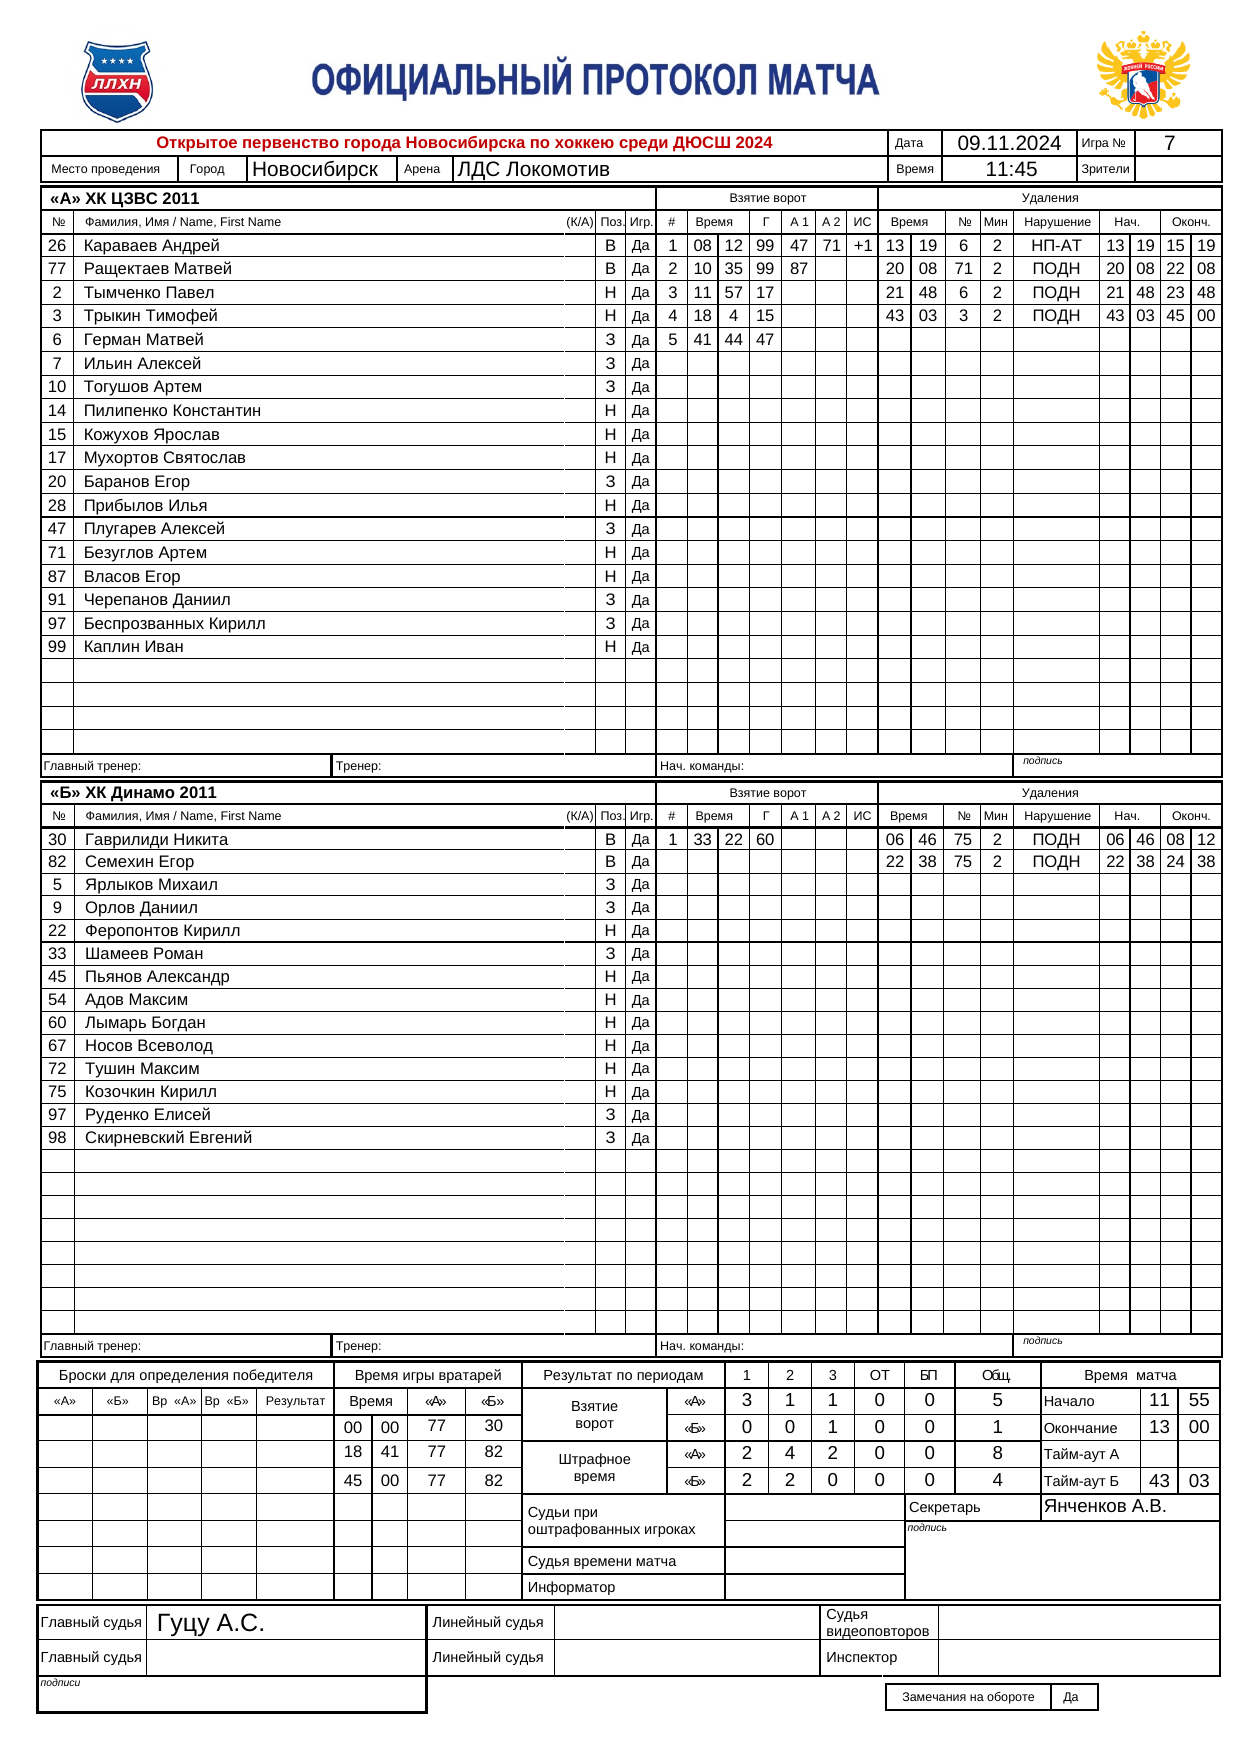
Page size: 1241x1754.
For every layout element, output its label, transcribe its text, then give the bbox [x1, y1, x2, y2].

table_cell «Б» [668, 1415, 724, 1440]
table_cell [981, 966, 1013, 987]
table_cell [657, 1127, 687, 1149]
table_cell [719, 1035, 749, 1057]
table_cell [726, 1575, 904, 1599]
table_cell [466, 1521, 521, 1546]
table_cell [847, 588, 877, 611]
table_cell [1100, 1127, 1129, 1149]
table_cell «А» [668, 1389, 724, 1413]
table_cell [1161, 1150, 1190, 1172]
table_cell [719, 989, 749, 1011]
table_cell [879, 588, 910, 611]
table_cell 4 [657, 305, 687, 327]
table_cell [1192, 896, 1221, 918]
table_cell [782, 281, 815, 303]
table_cell 2 [981, 235, 1013, 256]
table_cell 2 [726, 1468, 768, 1493]
table_cell [879, 707, 910, 729]
table_cell [1014, 966, 1099, 987]
table_cell [719, 612, 749, 634]
table_cell [719, 565, 749, 587]
table_cell Н [596, 446, 625, 469]
table_cell [565, 1173, 595, 1195]
table_cell 82 [466, 1468, 521, 1493]
table_cell [946, 730, 980, 753]
table_cell [93, 1547, 147, 1573]
table_cell [912, 920, 943, 941]
table_cell [750, 1127, 781, 1149]
table_cell ПОДН [1014, 305, 1099, 327]
table_cell [688, 874, 717, 895]
table_cell 67 [42, 1035, 74, 1057]
table_cell [335, 1521, 371, 1546]
table_cell [719, 943, 749, 964]
table_cell [981, 1173, 1013, 1195]
table_cell [626, 1173, 655, 1195]
table_cell [1131, 446, 1160, 469]
table_cell [565, 966, 595, 987]
table_cell [1014, 636, 1099, 658]
table_cell 11:45 [943, 157, 1076, 181]
table_cell [565, 1104, 595, 1126]
table_cell [847, 612, 877, 634]
table_cell [1100, 966, 1129, 987]
table_cell [1192, 636, 1221, 658]
table_cell [148, 1441, 201, 1467]
table_cell [1014, 376, 1099, 398]
table_cell 7 [42, 352, 73, 374]
table_cell [719, 423, 749, 445]
table_cell [626, 1311, 655, 1333]
table_cell [1161, 1012, 1190, 1033]
table_cell 46 [912, 829, 943, 849]
table_cell Город [179, 157, 246, 181]
table_cell [1192, 1265, 1221, 1287]
table_cell [1161, 943, 1190, 964]
table_cell [944, 896, 980, 918]
table_cell [565, 850, 595, 872]
table_cell [944, 1219, 980, 1241]
table_cell [847, 1219, 877, 1241]
table_cell [75, 1265, 564, 1287]
table_cell [726, 1548, 904, 1573]
table_header 09.11.2024 [943, 131, 1076, 155]
table_cell 97 [42, 612, 73, 634]
table_cell [565, 707, 595, 729]
table_cell 24 [1161, 850, 1190, 872]
table_cell [1192, 1035, 1221, 1057]
table_cell [879, 376, 910, 398]
table_cell [782, 1012, 815, 1033]
table_cell [657, 1104, 687, 1126]
table_cell Да [626, 257, 655, 280]
table_cell [879, 1219, 910, 1241]
table_cell [912, 1288, 943, 1310]
table_cell [1100, 896, 1129, 918]
table_cell [657, 565, 687, 587]
table_cell [912, 874, 943, 895]
table_cell 4 [956, 1468, 1040, 1493]
table_cell [879, 1127, 910, 1149]
table_cell Баранов Егор [74, 470, 564, 493]
table_cell [750, 636, 781, 658]
table_cell [148, 1494, 201, 1520]
table_cell Поз. [596, 805, 625, 826]
table_cell Да [626, 1104, 655, 1126]
table_header ОТ [855, 1363, 904, 1387]
table_cell [939, 1606, 1219, 1639]
table_cell [912, 659, 945, 682]
table_cell Секретарь [906, 1495, 1040, 1520]
table_cell [981, 659, 1013, 682]
table_cell Поз. [596, 211, 625, 233]
table_cell [782, 829, 815, 849]
table_cell [1131, 1242, 1160, 1264]
table_cell [847, 423, 877, 445]
table_cell [750, 518, 781, 540]
table_cell 5 [42, 874, 74, 895]
table_cell [816, 920, 846, 941]
table_cell [1161, 730, 1190, 753]
table_cell [1100, 446, 1129, 469]
table_cell [847, 399, 877, 422]
table_cell [42, 1265, 74, 1287]
table_cell [1100, 920, 1129, 941]
table_cell [1014, 1196, 1099, 1218]
table_cell [782, 1035, 815, 1057]
table_cell [657, 352, 687, 374]
table_cell [1136, 157, 1221, 181]
table_cell [879, 874, 910, 895]
table_cell [719, 1265, 749, 1287]
table_cell Руденко Елисей [75, 1104, 564, 1126]
table_cell Черепанов Даниил [74, 588, 564, 611]
table_cell [847, 1173, 877, 1195]
table_cell 9 [42, 896, 74, 918]
table_cell 45 [335, 1468, 371, 1493]
table_cell [1192, 659, 1221, 682]
table_cell [1014, 1311, 1099, 1333]
table_cell [719, 470, 749, 493]
table_cell Кожухов Ярослав [74, 423, 564, 445]
table_cell [782, 874, 815, 895]
table_cell [565, 588, 595, 611]
table_cell [1131, 1104, 1160, 1126]
table_cell [879, 1311, 910, 1333]
table_cell [847, 920, 877, 941]
table_cell [847, 707, 877, 729]
table_cell [981, 874, 1013, 895]
table_cell [1100, 1311, 1129, 1333]
table_cell Скирневский Евгений [75, 1127, 564, 1149]
table_cell [1014, 896, 1099, 918]
table_cell [74, 707, 564, 729]
table_cell [750, 1104, 781, 1126]
table_cell [847, 494, 877, 516]
table_cell [1192, 1196, 1221, 1218]
table_cell Арена [398, 157, 452, 181]
table_cell 1 [657, 235, 687, 256]
table_cell [816, 636, 846, 658]
table_cell [1100, 1150, 1129, 1172]
table_cell [946, 588, 980, 611]
table_cell [1192, 588, 1221, 611]
table_cell [688, 494, 717, 516]
table_cell 1 [812, 1389, 854, 1413]
table_cell [565, 683, 595, 706]
table_cell [879, 659, 910, 682]
table_cell [879, 1173, 910, 1195]
table_cell # [657, 805, 687, 826]
table_cell [688, 1196, 717, 1218]
table_cell [1014, 1150, 1099, 1172]
table_cell Н [596, 1081, 625, 1103]
table_cell [782, 352, 815, 374]
table_cell [688, 565, 717, 587]
table_cell [847, 281, 877, 303]
table_cell [719, 399, 749, 422]
table_cell В [596, 850, 625, 872]
table_cell [1161, 874, 1190, 895]
table_cell [1161, 446, 1190, 469]
table_cell [42, 730, 73, 753]
table_cell 0 [726, 1415, 768, 1440]
table_cell [1014, 730, 1099, 753]
picture [5, 28, 1197, 129]
table_cell [657, 1242, 687, 1264]
table_cell [39, 1547, 92, 1573]
table_cell Гуцу А.С. [147, 1606, 425, 1639]
table_cell [75, 1150, 564, 1172]
table_cell [1131, 989, 1160, 1011]
table_cell Тренер: [333, 1335, 655, 1356]
table_cell [912, 1173, 943, 1195]
table_cell [981, 683, 1013, 706]
table_cell [816, 1311, 846, 1333]
table_cell [565, 1196, 595, 1218]
table_cell [1161, 989, 1190, 1011]
table_cell [39, 1521, 92, 1546]
table_cell [74, 730, 564, 753]
table_cell [879, 494, 910, 516]
table_cell 2 [981, 305, 1013, 327]
table_cell [1161, 1288, 1190, 1310]
table_cell Мин [981, 805, 1013, 826]
table_cell Линейный судья [428, 1640, 554, 1675]
table_cell [1192, 1173, 1221, 1195]
table_cell [657, 1058, 687, 1079]
table_cell [1100, 683, 1129, 706]
table_cell # [657, 211, 687, 233]
table_cell Новосибирск [248, 157, 396, 181]
table_cell [946, 565, 980, 587]
table_cell Тымченко Павел [74, 281, 564, 303]
table_cell [847, 1242, 877, 1264]
table_cell [847, 470, 877, 493]
table_cell [257, 1468, 333, 1493]
table_cell Н [596, 281, 625, 303]
table_cell [981, 446, 1013, 469]
table_cell Судья видеоповторов [821, 1606, 938, 1639]
table_cell Н [596, 989, 625, 1011]
table_cell [981, 588, 1013, 611]
table_cell [750, 588, 781, 611]
table_cell [408, 1494, 465, 1520]
table_cell [1192, 943, 1221, 964]
table_cell [816, 281, 846, 303]
table_cell «А» [668, 1442, 724, 1467]
table_cell [719, 874, 749, 895]
table_cell [202, 1416, 256, 1440]
table_cell «Б» [668, 1468, 724, 1493]
table_cell [202, 1547, 256, 1573]
table_cell З [596, 874, 625, 895]
table_cell Трыкин Тимофей [74, 305, 564, 327]
table_cell [1014, 399, 1099, 422]
table_cell [1192, 470, 1221, 493]
table_cell [1131, 612, 1160, 634]
table_cell Да [626, 399, 655, 422]
table_cell Результат [257, 1389, 333, 1413]
table_cell [981, 730, 1013, 753]
table_cell [847, 1196, 877, 1218]
table_cell [719, 1058, 749, 1079]
table_cell Штрафное время [523, 1442, 666, 1493]
table_cell 14 [42, 399, 73, 422]
table_cell [912, 896, 943, 918]
table_cell 35 [719, 257, 749, 280]
table_cell [981, 612, 1013, 634]
table_cell 44 [719, 328, 749, 351]
table_cell № [944, 805, 980, 826]
table_cell 0 [905, 1442, 954, 1467]
table_cell З [596, 612, 625, 634]
table_cell Мухортов Святослав [74, 446, 564, 469]
table_cell [657, 1265, 687, 1287]
table_cell [719, 1242, 749, 1264]
table_cell [816, 352, 846, 374]
table_cell [657, 896, 687, 918]
table_cell [847, 376, 877, 398]
table_cell Пьянов Александр [75, 966, 564, 987]
table_cell 4 [769, 1442, 811, 1467]
table_cell 33 [688, 829, 717, 849]
table_cell [1131, 1012, 1160, 1033]
table_cell 43 [1141, 1468, 1177, 1493]
table_cell [596, 1219, 625, 1241]
table_cell [750, 659, 781, 682]
table_cell [782, 1058, 815, 1079]
table_cell [879, 1058, 910, 1079]
table_cell Нач. команды: [657, 1335, 1012, 1356]
table_header 3 [812, 1363, 854, 1387]
table_cell [944, 966, 980, 987]
table_cell [565, 235, 595, 256]
table_header 1 [726, 1363, 768, 1387]
table_header Время матча [1042, 1363, 1219, 1387]
table_cell [912, 541, 945, 564]
table_cell З [596, 1104, 625, 1126]
table_cell [75, 1311, 564, 1333]
table_cell [1161, 1265, 1190, 1287]
table_cell 5 [956, 1389, 1040, 1413]
table_cell [75, 1196, 564, 1218]
table_cell [946, 659, 980, 682]
table_cell Да [626, 1058, 655, 1079]
table_cell [981, 920, 1013, 941]
table_cell [1179, 1441, 1219, 1467]
table_cell [657, 399, 687, 422]
table_cell [816, 494, 846, 516]
table_cell [1100, 1035, 1129, 1057]
table_cell № [42, 211, 73, 233]
table_cell [688, 1012, 717, 1033]
table_cell 71 [946, 257, 980, 280]
table_cell [944, 1012, 980, 1033]
table_cell 21 [1100, 281, 1129, 303]
table_cell 17 [42, 446, 73, 469]
table_cell [981, 470, 1013, 493]
table_cell [1100, 1012, 1129, 1033]
table_cell [93, 1416, 147, 1440]
table_cell [1099, 1682, 1220, 1711]
table_cell [816, 874, 846, 895]
table_cell [912, 352, 945, 374]
table_cell [428, 1677, 882, 1711]
table_cell [944, 989, 980, 1011]
table_cell [879, 470, 910, 493]
table_cell [782, 446, 815, 469]
table_cell [719, 966, 749, 987]
table_cell [1014, 1127, 1099, 1149]
table_cell [93, 1574, 147, 1599]
table_cell [565, 446, 595, 469]
table_cell [657, 636, 687, 658]
table_cell [750, 943, 781, 964]
table_cell [944, 1058, 980, 1079]
table_cell [912, 470, 945, 493]
table_cell [1192, 1311, 1221, 1333]
table_cell [816, 1058, 846, 1079]
table_cell [596, 1242, 625, 1264]
table_cell [688, 730, 717, 753]
table_cell [1131, 565, 1160, 587]
table_cell [879, 446, 910, 469]
table_cell [719, 1081, 749, 1103]
table_cell 15 [1161, 235, 1190, 256]
table_cell 08 [1161, 829, 1190, 849]
table_cell [719, 683, 749, 706]
table_cell 45 [1161, 305, 1190, 327]
table_cell [688, 423, 717, 445]
table_cell 8 [956, 1442, 1040, 1467]
table_cell Да [626, 829, 655, 849]
table_cell [1131, 1288, 1160, 1310]
table_cell [750, 1311, 781, 1333]
table_cell Прибылов Илья [74, 494, 564, 516]
table_cell [1192, 683, 1221, 706]
table_cell [1100, 707, 1129, 729]
table_cell [981, 423, 1013, 445]
table_cell [912, 518, 945, 540]
table_cell 03 [1179, 1468, 1219, 1493]
table_cell [816, 1104, 846, 1126]
table_cell [1161, 920, 1190, 941]
table_cell [565, 829, 595, 849]
table_cell [981, 1265, 1013, 1287]
table_cell [1100, 1242, 1129, 1264]
table_cell [657, 707, 687, 729]
table_cell [726, 1495, 904, 1520]
table_cell 41 [688, 328, 717, 351]
table_cell [596, 1196, 625, 1218]
table_cell [626, 659, 655, 682]
table_cell [1192, 966, 1221, 987]
table_cell 22 [42, 920, 74, 941]
table_cell [847, 659, 877, 682]
table_cell [1100, 659, 1129, 682]
table_cell Да [626, 943, 655, 964]
table_cell [939, 1640, 1219, 1675]
table_cell Да [626, 1012, 655, 1033]
table_cell [1192, 612, 1221, 634]
table_cell Безуглов Артем [74, 541, 564, 564]
table_cell 41 [373, 1441, 407, 1467]
table_cell [565, 541, 595, 564]
table_cell [1131, 943, 1160, 964]
table_cell [782, 565, 815, 587]
table_cell [847, 874, 877, 895]
table_cell ИС [847, 805, 877, 826]
table_cell З [596, 518, 625, 540]
table_cell 30 [42, 829, 74, 849]
table_cell Время [688, 211, 749, 233]
table_cell 1 [812, 1415, 854, 1440]
table_cell [257, 1547, 333, 1573]
table_cell [944, 1150, 980, 1172]
table_cell 20 [42, 470, 73, 493]
table_cell [565, 874, 595, 895]
table_header Общ. [956, 1363, 1040, 1387]
table_cell [782, 896, 815, 918]
table_cell [1161, 612, 1190, 634]
table_cell [626, 730, 655, 753]
table_cell [1192, 446, 1221, 469]
table_cell Время [688, 805, 749, 826]
table_cell [1014, 423, 1099, 445]
table_cell [657, 518, 687, 540]
table_cell 6 [946, 281, 980, 303]
table_cell 87 [782, 257, 815, 280]
table_cell З [596, 943, 625, 964]
table_cell [1131, 683, 1160, 706]
table_cell [750, 989, 781, 1011]
table_cell 77 [408, 1416, 465, 1440]
table_cell [879, 1288, 910, 1310]
table_cell [944, 1035, 980, 1057]
table_cell Да [626, 470, 655, 493]
table_cell [1131, 1173, 1160, 1195]
table_cell [1161, 352, 1190, 374]
table_cell [257, 1494, 333, 1520]
table_cell 11 [1141, 1389, 1177, 1413]
table_cell [1161, 1104, 1190, 1126]
table_cell [1014, 1104, 1099, 1126]
table_cell [1100, 518, 1129, 540]
table_cell [782, 989, 815, 1011]
table_cell 20 [1100, 257, 1129, 280]
table_cell [879, 896, 910, 918]
table_cell [657, 659, 687, 682]
table_cell [782, 1311, 815, 1333]
table_cell 20 [879, 257, 910, 280]
table_cell [879, 565, 910, 587]
table_cell [879, 1012, 910, 1033]
table_cell [1192, 423, 1221, 445]
table_cell [719, 1127, 749, 1149]
table_cell [596, 1311, 625, 1333]
table_cell [1014, 352, 1099, 374]
table_header БП [905, 1363, 954, 1387]
table_cell [688, 1104, 717, 1126]
table_cell [657, 683, 687, 706]
table_cell [1100, 1219, 1129, 1241]
table_cell [466, 1494, 521, 1520]
table_cell 00 [373, 1416, 407, 1440]
table_cell [626, 1219, 655, 1241]
table_cell 43 [1100, 305, 1129, 327]
table_cell [1161, 518, 1190, 540]
table_cell [847, 989, 877, 1011]
table_cell В [596, 235, 625, 256]
table_cell В [596, 257, 625, 280]
table_cell [719, 1150, 749, 1172]
table_cell [750, 612, 781, 634]
table_cell [688, 943, 717, 964]
table_cell [657, 920, 687, 941]
table_cell [596, 1173, 625, 1195]
table_cell [719, 446, 749, 469]
table_cell 0 [905, 1389, 954, 1413]
table_cell [981, 1012, 1013, 1033]
table_cell 18 [335, 1441, 371, 1467]
table_cell 55 [1179, 1389, 1219, 1413]
table_cell [750, 1012, 781, 1033]
table_cell [75, 1219, 564, 1241]
table_cell [688, 1150, 717, 1172]
table_cell Игр. [626, 805, 655, 826]
table_cell Да [626, 446, 655, 469]
table_cell [782, 1265, 815, 1287]
table_cell [626, 1288, 655, 1310]
table_cell Гаврилиди Никита [75, 829, 564, 849]
table_cell 75 [944, 850, 980, 872]
table_cell [946, 399, 980, 422]
table_cell Взятие ворот [523, 1389, 666, 1440]
table_cell [879, 1104, 910, 1126]
table_cell 82 [466, 1441, 521, 1467]
table_cell [1131, 470, 1160, 493]
table_cell [1161, 1035, 1190, 1057]
table_cell 98 [42, 1127, 74, 1149]
table_cell [1014, 328, 1099, 351]
table_cell Главный тренер: [42, 1335, 330, 1356]
table_cell [42, 1173, 74, 1195]
table_cell [408, 1574, 465, 1599]
table_cell [879, 730, 910, 753]
table_cell [1131, 1265, 1160, 1287]
table_cell [816, 376, 846, 398]
table_cell Н [596, 920, 625, 941]
table_cell [1192, 1288, 1221, 1310]
table_cell [373, 1521, 407, 1546]
table_cell 6 [42, 328, 73, 351]
table_cell [944, 1311, 980, 1333]
table_cell [782, 850, 815, 872]
table_cell ЛДС Локомотив [454, 157, 887, 181]
table_cell [1100, 423, 1129, 445]
table_cell [42, 1196, 74, 1218]
table_cell Н [596, 636, 625, 658]
table_cell [847, 446, 877, 469]
table_cell [1100, 470, 1129, 493]
table_cell Плугарев Алексей [74, 518, 564, 540]
table_cell Да [626, 1081, 655, 1103]
table_cell [1131, 518, 1160, 540]
table_cell 2 [981, 829, 1013, 849]
table_cell [39, 1441, 92, 1467]
table_cell [912, 328, 945, 351]
table_cell [816, 850, 846, 872]
table_cell [657, 850, 687, 872]
table_cell № [946, 211, 980, 233]
table_cell [565, 920, 595, 941]
table_cell [1014, 470, 1099, 493]
table_cell № [42, 805, 74, 826]
table_cell Н [596, 423, 625, 445]
table_cell [657, 494, 687, 516]
table_cell Линейный судья [428, 1606, 554, 1639]
table_cell Да [626, 541, 655, 564]
table_cell [912, 588, 945, 611]
table_cell [688, 399, 717, 422]
table_cell Н [596, 494, 625, 516]
table_cell [657, 423, 687, 445]
table_cell [912, 565, 945, 587]
table_cell [1192, 707, 1221, 729]
table_cell [750, 707, 781, 729]
table_cell [879, 1242, 910, 1264]
table_cell 13 [1141, 1415, 1177, 1440]
table_cell [202, 1574, 256, 1599]
table_cell подпись [1014, 755, 1221, 776]
table_cell [816, 541, 846, 564]
table_cell Ильин Алексей [74, 352, 564, 374]
table_cell З [596, 376, 625, 398]
table_cell Да [626, 518, 655, 540]
table_cell [1131, 1081, 1160, 1103]
table_cell [1192, 1127, 1221, 1149]
table_cell [1100, 565, 1129, 587]
table_cell [42, 683, 73, 706]
table_cell [466, 1574, 521, 1599]
table_cell [944, 1265, 980, 1287]
table_cell [879, 1081, 910, 1103]
table_cell [596, 659, 625, 682]
table_cell [879, 328, 910, 351]
table_header Взятие ворот [657, 783, 877, 803]
table_cell Да [626, 328, 655, 351]
table_cell [1014, 541, 1099, 564]
table_cell Да [626, 966, 655, 987]
table_cell 48 [1192, 281, 1221, 303]
table_cell 22 [879, 850, 910, 872]
table_cell [981, 707, 1013, 729]
table_cell Нач. [1100, 805, 1160, 826]
table_cell [257, 1441, 333, 1467]
table_cell [816, 399, 846, 422]
table_cell [596, 1265, 625, 1287]
table_cell [981, 565, 1013, 587]
table_cell [408, 1521, 465, 1546]
table_cell 71 [816, 235, 846, 256]
table_cell [657, 376, 687, 398]
table_cell 30 [466, 1416, 521, 1440]
table_cell 2 [769, 1468, 811, 1493]
table_cell [1192, 518, 1221, 540]
table_cell [1192, 1104, 1221, 1126]
table_cell Да [626, 1127, 655, 1149]
table_cell Н [596, 565, 625, 587]
table_cell 47 [750, 328, 781, 351]
table_cell 23 [1161, 281, 1190, 303]
table_cell Да [626, 376, 655, 398]
table_cell 0 [855, 1442, 904, 1467]
table_cell [847, 829, 877, 849]
table_cell [688, 1219, 717, 1241]
table_cell [847, 565, 877, 587]
table_cell [847, 257, 877, 280]
table_cell Феропонтов Кирилл [75, 920, 564, 941]
table_cell 60 [42, 1012, 74, 1033]
table_cell [1192, 1058, 1221, 1079]
table_cell [626, 707, 655, 729]
table_cell 12 [1192, 829, 1221, 849]
table_cell [1161, 966, 1190, 987]
table_cell Да [626, 565, 655, 587]
table_cell Власов Егор [74, 565, 564, 587]
table_cell [75, 1288, 564, 1310]
table_cell [847, 1081, 877, 1103]
table_cell [1161, 588, 1190, 611]
table_cell [565, 305, 595, 327]
table_cell [946, 423, 980, 445]
table_cell 03 [912, 305, 945, 327]
table_cell [782, 518, 815, 540]
table_cell [657, 874, 687, 895]
table_cell [565, 1035, 595, 1057]
table_cell [981, 399, 1013, 422]
table_cell Носов Всеволод [75, 1035, 564, 1057]
table_cell [946, 518, 980, 540]
table_cell Да [626, 588, 655, 611]
table_cell [657, 446, 687, 469]
table_cell [816, 1173, 846, 1195]
table_cell [93, 1521, 147, 1546]
table_cell [816, 328, 846, 351]
table_cell 11 [688, 281, 717, 303]
table_cell [816, 683, 846, 706]
table_cell [912, 1127, 943, 1149]
table_cell [847, 541, 877, 564]
table_cell [816, 1265, 846, 1287]
table_header Удаления [879, 783, 1221, 803]
table_cell [1131, 1311, 1160, 1333]
table_cell Н [596, 305, 625, 327]
table_cell [657, 1311, 687, 1333]
table_cell Орлов Даниил [75, 896, 564, 918]
table_cell 22 [719, 829, 749, 849]
table_cell [782, 966, 815, 987]
table_cell [782, 376, 815, 398]
table_cell З [596, 588, 625, 611]
table_cell [596, 707, 625, 729]
table_cell Да [626, 612, 655, 634]
table_cell [847, 1127, 877, 1149]
table_cell [1100, 1196, 1129, 1218]
table_cell [750, 446, 781, 469]
table_cell [1014, 1242, 1099, 1264]
table_cell [688, 446, 717, 469]
table_cell Фамилия, Имя / Name, First Name [74, 211, 565, 233]
table_cell [688, 470, 717, 493]
table_cell 3 [946, 305, 980, 327]
table_cell [816, 707, 846, 729]
table_cell [946, 707, 980, 729]
table_cell 0 [812, 1468, 854, 1493]
table_cell [981, 989, 1013, 1011]
table_cell [726, 1521, 904, 1546]
table_header Игра № [1078, 131, 1134, 155]
table_cell [1161, 399, 1190, 422]
table_cell [912, 1265, 943, 1287]
table_header Время игры вратарей [335, 1363, 521, 1387]
table_cell [657, 612, 687, 634]
table_cell [688, 896, 717, 918]
table_cell 43 [879, 305, 910, 327]
table_cell 2 [812, 1442, 854, 1467]
table_cell [1161, 1219, 1190, 1241]
table_cell [1100, 1058, 1129, 1079]
table_cell [1100, 376, 1129, 398]
table_cell [912, 1012, 943, 1033]
table_cell [657, 588, 687, 611]
table_cell Пилипенко Константин [74, 399, 564, 422]
table_cell [565, 376, 595, 398]
table_cell [565, 1081, 595, 1103]
table_cell [946, 376, 980, 398]
table_header Удаления [879, 188, 1221, 209]
table_cell [1192, 1242, 1221, 1264]
table_header 7 [1136, 131, 1221, 155]
table_cell 19 [1192, 235, 1221, 256]
table_cell [981, 1127, 1013, 1149]
table_cell [688, 612, 717, 634]
table_cell [42, 1150, 74, 1172]
table_cell [946, 612, 980, 634]
table_cell [1192, 1012, 1221, 1033]
table_cell [981, 1150, 1013, 1172]
table_cell [816, 612, 846, 634]
table_cell Оконч. [1161, 805, 1221, 826]
table_cell [750, 1265, 781, 1287]
table_cell [847, 966, 877, 987]
table_cell Вр «Б» [202, 1389, 256, 1413]
table_cell [816, 518, 846, 540]
table_cell [782, 920, 815, 941]
table_cell «Б» [93, 1389, 147, 1413]
table_cell [1192, 1150, 1221, 1172]
table_cell [688, 683, 717, 706]
table_cell [946, 328, 980, 351]
table_cell [1192, 730, 1221, 753]
table_cell Да [626, 423, 655, 445]
table_cell [1192, 1081, 1221, 1103]
table_cell [946, 636, 980, 658]
table_cell [782, 470, 815, 493]
table_cell Мин [981, 211, 1013, 233]
table_cell [74, 683, 564, 706]
table_cell [847, 518, 877, 540]
table_cell [148, 1468, 201, 1493]
table_cell [657, 943, 687, 964]
table_cell [719, 352, 749, 374]
table_cell [946, 352, 980, 374]
table_cell [1100, 1081, 1129, 1103]
table_cell [944, 920, 980, 941]
table_cell В [596, 829, 625, 849]
table_cell 54 [42, 989, 74, 1011]
table_cell [847, 352, 877, 374]
table_cell Караваев Андрей [74, 235, 564, 256]
table_cell Шамеев Роман [75, 943, 564, 964]
table_cell 22 [1100, 850, 1129, 872]
table_cell [847, 683, 877, 706]
table_cell [782, 328, 815, 351]
table_header Результат по периодам [523, 1363, 724, 1387]
table_cell Н [596, 541, 625, 564]
table_cell [912, 1150, 943, 1172]
table_cell [912, 1104, 943, 1126]
table_cell [565, 636, 595, 658]
table_cell [1192, 328, 1221, 351]
table_cell [944, 1288, 980, 1310]
table_cell [1131, 730, 1160, 753]
table_cell [816, 1219, 846, 1241]
table_cell [688, 352, 717, 374]
table_cell Начало [1042, 1389, 1140, 1413]
table_cell [1014, 1219, 1099, 1241]
table_cell 38 [912, 850, 943, 872]
table_cell [1161, 1127, 1190, 1149]
table_cell 00 [373, 1468, 407, 1493]
table_cell «Б » [466, 1389, 521, 1413]
table_cell 48 [1131, 281, 1160, 303]
table_header «А» ХК ЦЗВС 2011 [42, 188, 655, 209]
table_cell [912, 1196, 943, 1218]
table_cell [912, 707, 945, 729]
table_cell Нарушение [1014, 805, 1099, 826]
table_cell 00 [1192, 305, 1221, 327]
table_cell Тайм-аут Б [1042, 1468, 1140, 1493]
table_cell [1131, 328, 1160, 351]
table_cell [565, 1058, 595, 1079]
table_cell Зрители [1078, 157, 1134, 181]
table_cell [42, 659, 73, 682]
table_cell Главный судья [39, 1606, 146, 1639]
table_cell [1014, 1265, 1099, 1287]
table_cell 33 [42, 943, 74, 964]
table_header «Б» ХК Динамо 2011 [42, 783, 655, 803]
table_cell [74, 659, 564, 682]
table_cell [688, 1242, 717, 1264]
table_cell Да [626, 281, 655, 303]
table_cell 0 [855, 1389, 904, 1413]
table_cell [1161, 565, 1190, 587]
table_cell 00 [1179, 1415, 1219, 1440]
table_cell [688, 518, 717, 540]
table_cell ПОДН [1014, 281, 1099, 303]
table_cell [750, 1196, 781, 1218]
table_cell [1192, 920, 1221, 941]
table_cell Каплин Иван [74, 636, 564, 658]
table_cell [257, 1574, 333, 1599]
table_cell [1161, 1242, 1190, 1264]
table_cell Информатор [523, 1575, 724, 1599]
table_cell [657, 1219, 687, 1241]
table_cell 28 [42, 494, 73, 516]
table_cell [912, 399, 945, 422]
table_cell 77 [408, 1468, 465, 1493]
table_cell [847, 328, 877, 351]
table_cell [626, 1242, 655, 1264]
table_cell Адов Максим [75, 989, 564, 1011]
table_cell 45 [42, 966, 74, 987]
table_cell [750, 1081, 781, 1103]
table_cell [944, 1127, 980, 1149]
table_cell [596, 1288, 625, 1310]
table_cell 0 [905, 1415, 954, 1440]
table_cell [782, 1288, 815, 1310]
table_cell [1100, 1265, 1129, 1287]
table_cell [565, 1265, 595, 1287]
table_cell [912, 494, 945, 516]
table_cell [626, 1265, 655, 1287]
table_cell [944, 943, 980, 964]
table_cell 48 [912, 281, 945, 303]
table_cell [42, 1219, 74, 1241]
table_cell [1100, 352, 1129, 374]
table_cell [1161, 1173, 1190, 1195]
table_cell Главный тренер: [42, 755, 330, 776]
table_cell [879, 399, 910, 422]
table_cell [373, 1547, 407, 1573]
table_cell [750, 423, 781, 445]
table_cell 99 [750, 235, 781, 256]
table_cell [782, 1242, 815, 1264]
table_cell [1014, 1173, 1099, 1195]
table_cell [981, 518, 1013, 540]
table_cell [981, 1104, 1013, 1126]
table_cell [816, 470, 846, 493]
table_cell 60 [750, 829, 781, 849]
table_cell З [596, 1127, 625, 1149]
table_cell Время [879, 211, 945, 233]
table_cell А 2 [816, 805, 846, 826]
table_cell [1161, 376, 1190, 398]
table_cell [816, 305, 846, 327]
table_cell [1161, 896, 1190, 918]
table_cell [1161, 707, 1190, 729]
table_cell [1100, 494, 1129, 516]
table_cell [816, 423, 846, 445]
table_cell [750, 896, 781, 918]
table_cell [816, 730, 846, 753]
table_cell Да [626, 989, 655, 1011]
table_cell [1192, 541, 1221, 564]
table_cell [912, 1081, 943, 1103]
table_cell [912, 730, 945, 753]
table_cell [1131, 494, 1160, 516]
table_cell [879, 989, 910, 1011]
table_cell [39, 1574, 92, 1599]
table_cell [565, 1150, 595, 1172]
table_cell [657, 1081, 687, 1103]
table_cell НП-АТ [1014, 235, 1099, 256]
table_cell [1161, 1196, 1190, 1218]
table_cell 10 [688, 257, 717, 280]
table_cell [879, 1196, 910, 1218]
table_cell [816, 966, 846, 987]
table_cell 91 [42, 588, 73, 611]
table_cell [879, 423, 910, 445]
table_cell 2 [981, 281, 1013, 303]
table_cell [719, 494, 749, 516]
table_cell Время [879, 805, 943, 826]
table_cell 38 [1192, 850, 1221, 872]
table_cell +1 [847, 235, 877, 256]
table_cell подпись [1014, 1335, 1221, 1356]
table_cell [944, 1242, 980, 1264]
table_cell [1192, 352, 1221, 374]
table_cell 3 [657, 281, 687, 303]
table_cell [847, 1288, 877, 1310]
table_cell [1014, 1081, 1099, 1103]
table_cell [1161, 423, 1190, 445]
table_cell [816, 1242, 846, 1264]
table_cell 46 [1131, 829, 1160, 849]
table_cell [719, 1012, 749, 1033]
table_cell [782, 1219, 815, 1241]
table_cell [688, 1288, 717, 1310]
table_cell [981, 541, 1013, 564]
table_cell [93, 1468, 147, 1493]
table_cell [626, 683, 655, 706]
table_cell [847, 305, 877, 327]
table_cell [782, 588, 815, 611]
table_cell [981, 1081, 1013, 1103]
table_cell 1 [956, 1415, 1040, 1440]
table_cell [565, 470, 595, 493]
table_cell [750, 1288, 781, 1310]
table_cell [657, 541, 687, 564]
table_cell [946, 541, 980, 564]
table_cell [688, 989, 717, 1011]
table_cell [847, 850, 877, 872]
table_cell [879, 920, 910, 941]
table_cell [719, 920, 749, 941]
table_cell [1131, 376, 1160, 398]
table_cell [1131, 896, 1160, 918]
table_cell [912, 1311, 943, 1333]
table_cell Окончание [1042, 1415, 1140, 1440]
table_cell [847, 730, 877, 753]
table_cell [719, 730, 749, 753]
table_cell [565, 896, 595, 918]
table_cell [1161, 659, 1190, 682]
table_cell Место проведения [42, 157, 177, 181]
table_cell [782, 399, 815, 422]
table_cell [981, 1196, 1013, 1218]
table_cell [816, 1288, 846, 1310]
table_cell [981, 494, 1013, 516]
table_cell [750, 376, 781, 398]
table_cell [782, 423, 815, 445]
table_cell [750, 565, 781, 587]
table_cell [688, 1058, 717, 1079]
table_cell [946, 446, 980, 469]
table_cell [257, 1521, 333, 1546]
table_cell [1014, 588, 1099, 611]
table_cell [688, 1035, 717, 1057]
table_cell [75, 1242, 564, 1264]
table_cell [719, 1288, 749, 1310]
table_cell [565, 518, 595, 540]
table_cell [816, 1035, 846, 1057]
table_cell Нач. [1100, 211, 1160, 233]
table_cell Тогушов Артем [74, 376, 564, 398]
table_cell [202, 1521, 256, 1546]
table_cell [565, 1242, 595, 1264]
table_cell 47 [42, 518, 73, 540]
table_cell [1100, 636, 1129, 658]
table_cell 47 [782, 235, 815, 256]
table_cell [719, 659, 749, 682]
table_cell [565, 612, 595, 634]
table_cell [719, 1196, 749, 1218]
table_cell Да [626, 874, 655, 895]
table_cell 75 [42, 1081, 74, 1103]
table_cell [750, 1242, 781, 1264]
table_cell [847, 1150, 877, 1172]
table_cell [719, 636, 749, 658]
table_cell Игр. [626, 211, 655, 233]
table_cell [1014, 1058, 1099, 1079]
table_cell [981, 943, 1013, 964]
table_cell [565, 352, 595, 374]
table_cell [408, 1547, 465, 1573]
table_cell [750, 1173, 781, 1195]
table_cell [1161, 328, 1190, 351]
table_cell Фамилия, Имя / Name, First Name [75, 805, 565, 826]
table_cell Да [626, 235, 655, 256]
table_cell З [596, 328, 625, 351]
table_cell 0 [855, 1468, 904, 1493]
table_cell [688, 707, 717, 729]
table_cell [626, 1150, 655, 1172]
table_cell [719, 1219, 749, 1241]
table_cell [847, 1265, 877, 1287]
table_cell [1131, 541, 1160, 564]
table_cell [847, 1012, 877, 1033]
table_cell [847, 1058, 877, 1079]
table_cell [335, 1574, 371, 1599]
table_cell [1192, 494, 1221, 516]
table_cell [688, 659, 717, 682]
table_cell [981, 636, 1013, 658]
table_cell [883, 1677, 1220, 1681]
table_cell 4 [719, 305, 749, 327]
table_cell Лымарь Богдан [75, 1012, 564, 1033]
table_cell [879, 518, 910, 540]
table_cell [1100, 612, 1129, 634]
table_cell [1131, 1035, 1160, 1057]
table_cell [202, 1494, 256, 1520]
table_cell [688, 920, 717, 941]
table_cell [816, 943, 846, 964]
table_cell 06 [879, 829, 910, 849]
table_cell [879, 1035, 910, 1057]
table_cell [688, 1173, 717, 1195]
table_cell [688, 636, 717, 658]
table_cell [1131, 1219, 1160, 1241]
table_cell [565, 423, 595, 445]
table_cell [1014, 989, 1099, 1011]
table_cell 3 [42, 305, 73, 327]
table_cell [782, 659, 815, 682]
table_cell 26 [42, 235, 73, 256]
table_cell [1100, 943, 1129, 964]
table_cell 00 [335, 1416, 371, 1440]
table_cell 0 [905, 1468, 954, 1493]
table_cell [981, 328, 1013, 351]
table_cell [657, 1012, 687, 1033]
table_cell [688, 966, 717, 987]
table_cell [879, 1150, 910, 1172]
table_cell [688, 1265, 717, 1287]
table_cell [1131, 588, 1160, 611]
table_cell [42, 1311, 74, 1333]
table_cell [816, 659, 846, 682]
table_cell Судьи при оштрафованных игроках [523, 1495, 724, 1546]
table_cell 2 [726, 1442, 768, 1467]
table_cell [202, 1468, 256, 1493]
table_cell [750, 470, 781, 493]
table_cell [688, 850, 717, 872]
table_cell «А» [408, 1389, 465, 1413]
table_cell [657, 989, 687, 1011]
table_cell [912, 683, 945, 706]
table_cell [93, 1494, 147, 1520]
table_cell [42, 1288, 74, 1310]
table_cell [981, 896, 1013, 918]
table_cell [879, 612, 910, 634]
table_cell [719, 896, 749, 918]
table_cell [912, 1058, 943, 1079]
table_cell [39, 1416, 92, 1440]
table_cell ИС [847, 211, 877, 233]
table_cell [782, 494, 815, 516]
table_cell [335, 1494, 371, 1520]
table_cell Н [596, 966, 625, 987]
table_cell [750, 730, 781, 753]
table_cell [1192, 989, 1221, 1011]
table_cell [879, 541, 910, 564]
table_cell [1014, 920, 1099, 941]
table_cell [1014, 612, 1099, 634]
table_cell [1192, 1219, 1221, 1241]
table_cell [750, 683, 781, 706]
table_cell [816, 829, 846, 849]
table_cell Беспрозванных Кирилл [74, 612, 564, 634]
table_cell [912, 376, 945, 398]
table_cell [688, 541, 717, 564]
table_cell [1100, 874, 1129, 895]
table_cell [719, 707, 749, 729]
table_cell [1014, 659, 1099, 682]
table_cell [879, 1265, 910, 1287]
table_cell [750, 1150, 781, 1172]
table_cell [565, 1311, 595, 1333]
table_cell [750, 874, 781, 895]
table_cell 1 [657, 829, 687, 849]
table_cell [1192, 874, 1221, 895]
table_cell подписи [39, 1677, 425, 1711]
table_cell [816, 257, 846, 280]
table_cell Н [596, 1012, 625, 1033]
table_cell [1131, 659, 1160, 682]
table_cell [782, 683, 815, 706]
table_cell [1131, 1058, 1160, 1079]
table_cell А 1 [782, 805, 815, 826]
table_cell 18 [688, 305, 717, 327]
table_cell 08 [912, 257, 945, 280]
table_cell 77 [408, 1441, 465, 1467]
table_cell [719, 588, 749, 611]
table_cell [944, 874, 980, 895]
table_cell Ярлыков Михаил [75, 874, 564, 895]
table_cell [688, 376, 717, 398]
table_cell [1131, 636, 1160, 658]
table_cell [782, 1150, 815, 1172]
table_cell [565, 943, 595, 964]
table_cell [148, 1547, 201, 1573]
table_cell 82 [42, 850, 74, 872]
table_cell 1 [769, 1389, 811, 1413]
table_cell [912, 636, 945, 658]
table_cell [1131, 1196, 1160, 1218]
table_cell [42, 1242, 74, 1264]
table_header Да [1052, 1685, 1097, 1709]
table_cell Н [596, 1058, 625, 1079]
table_cell [946, 470, 980, 493]
table_cell [879, 943, 910, 964]
table_cell [626, 1196, 655, 1218]
table_cell 2 [657, 257, 687, 280]
table_cell Ращектаев Матвей [74, 257, 564, 280]
table_cell Янченков А.В. [1042, 1495, 1219, 1520]
table_cell [816, 1081, 846, 1103]
table_cell Оконч. [1161, 211, 1221, 233]
table_cell [1161, 636, 1190, 658]
table_cell [373, 1494, 407, 1520]
table_cell [750, 541, 781, 564]
table_cell [335, 1547, 371, 1573]
table_cell [816, 588, 846, 611]
table_cell [847, 1035, 877, 1057]
table_cell ПОДН [1014, 829, 1099, 849]
table_cell [981, 1058, 1013, 1079]
table_cell [816, 1196, 846, 1218]
table_header Взятие ворот [657, 188, 877, 209]
table_cell Семехин Егор [75, 850, 564, 872]
table_cell [657, 470, 687, 493]
table_cell [257, 1416, 333, 1440]
table_cell 97 [42, 1104, 74, 1126]
table_cell [565, 659, 595, 682]
table_header Броски для определения победителя [39, 1363, 333, 1387]
table_cell 38 [1131, 850, 1160, 872]
table_cell [1100, 1288, 1129, 1310]
table_cell [946, 494, 980, 516]
table_header Замечания на обороте [887, 1685, 1050, 1709]
table_cell [750, 1035, 781, 1057]
table_cell 10 [42, 376, 73, 398]
table_cell [981, 1311, 1013, 1333]
table_cell [1192, 565, 1221, 587]
table_cell [750, 494, 781, 516]
table_cell З [596, 896, 625, 918]
table_cell 2 [981, 850, 1013, 872]
table_cell Нач. команды: [657, 755, 1012, 776]
table_cell [1161, 1058, 1190, 1079]
table_cell [816, 1012, 846, 1033]
table_cell (К/А) [565, 211, 595, 233]
table_cell [688, 588, 717, 611]
table_cell 22 [1161, 257, 1190, 280]
table_cell [147, 1640, 425, 1675]
table_cell Да [626, 636, 655, 658]
table_cell 57 [719, 281, 749, 303]
table_cell [565, 328, 595, 351]
table_cell [1131, 399, 1160, 422]
table_cell [719, 541, 749, 564]
table_cell [148, 1574, 201, 1599]
table_cell [565, 281, 595, 303]
table_cell Инспектор [821, 1640, 938, 1675]
table_cell [816, 1150, 846, 1172]
table_cell [565, 989, 595, 1011]
table_cell [912, 446, 945, 469]
table_cell [1014, 683, 1099, 706]
table_cell [42, 707, 73, 729]
table_cell 99 [750, 257, 781, 280]
table_cell [657, 1150, 687, 1172]
table_cell 13 [879, 235, 910, 256]
table_cell «А» [39, 1389, 92, 1413]
table_cell [944, 1104, 980, 1126]
table_cell Г [750, 805, 781, 826]
table_cell [1161, 1311, 1190, 1333]
table_cell 08 [688, 235, 717, 256]
table_cell [816, 989, 846, 1011]
table_cell 06 [1100, 829, 1129, 849]
table_cell [1014, 1012, 1099, 1033]
table_cell [1161, 470, 1190, 493]
table_cell [782, 943, 815, 964]
table_cell 3 [726, 1389, 768, 1413]
table_cell [373, 1574, 407, 1599]
table_cell Н [596, 399, 625, 422]
table_cell А 2 [816, 211, 846, 233]
table_cell 2 [42, 281, 73, 303]
table_cell [1014, 494, 1099, 516]
table_cell [1100, 328, 1129, 351]
table_cell 99 [42, 636, 73, 658]
table_cell [688, 1311, 717, 1333]
table_cell 72 [42, 1058, 74, 1079]
table_cell [782, 1196, 815, 1218]
table_cell [816, 446, 846, 469]
table_cell 19 [912, 235, 945, 256]
table_cell [750, 920, 781, 941]
table_cell [1141, 1441, 1177, 1467]
table_cell [1100, 989, 1129, 1011]
table_cell [750, 399, 781, 422]
table_cell [555, 1640, 819, 1675]
table_cell [1161, 683, 1190, 706]
table_cell [782, 1173, 815, 1195]
table_cell [782, 612, 815, 634]
table_cell 19 [1131, 235, 1160, 256]
table_cell ПОДН [1014, 850, 1099, 872]
table_cell [912, 989, 943, 1011]
table_cell [879, 352, 910, 374]
table_cell 17 [750, 281, 781, 303]
table_cell [1131, 707, 1160, 729]
table_cell 2 [981, 257, 1013, 280]
table_cell Главный судья [39, 1640, 146, 1675]
table_cell [1014, 1288, 1099, 1310]
table_cell [750, 850, 781, 872]
table_cell 87 [42, 565, 73, 587]
table_cell [912, 1242, 943, 1264]
table_cell [1100, 1173, 1129, 1195]
table_cell [565, 1012, 595, 1033]
table_cell [1014, 518, 1099, 540]
table_cell [657, 966, 687, 987]
table_cell [1014, 943, 1099, 964]
table_cell А 1 [782, 211, 815, 233]
table_cell ПОДН [1014, 257, 1099, 280]
table_cell [596, 683, 625, 706]
table_cell [912, 943, 943, 964]
table_cell З [596, 352, 625, 374]
table_cell 5 [657, 328, 687, 351]
table_cell Да [626, 352, 655, 374]
table_cell Время [335, 1389, 407, 1413]
table_cell [1100, 541, 1129, 564]
table_cell [981, 1219, 1013, 1241]
table_cell [1014, 446, 1099, 469]
table_cell [719, 376, 749, 398]
table_cell [782, 541, 815, 564]
table_cell [944, 1173, 980, 1195]
table_cell [879, 636, 910, 658]
table_cell [1131, 352, 1160, 374]
table_cell [565, 399, 595, 422]
table_cell [657, 730, 687, 753]
table_cell 0 [855, 1415, 904, 1440]
table_cell [565, 730, 595, 753]
table_cell [847, 1104, 877, 1126]
table_cell [750, 1058, 781, 1079]
table_cell [565, 1219, 595, 1241]
table_cell Тайм-аут А [1042, 1441, 1140, 1467]
table_cell [879, 966, 910, 987]
table_cell [1131, 423, 1160, 445]
table_cell [1100, 1104, 1129, 1126]
table_cell [847, 636, 877, 658]
table_cell [782, 636, 815, 658]
table_cell [719, 1311, 749, 1333]
table_cell [912, 966, 943, 987]
table_cell [1100, 730, 1129, 753]
table_cell [657, 1196, 687, 1218]
table_cell [1161, 494, 1190, 516]
table_cell [39, 1494, 92, 1520]
table_cell Да [626, 896, 655, 918]
table_cell 08 [1131, 257, 1160, 280]
table_cell Да [626, 850, 655, 872]
table_cell [688, 1081, 717, 1103]
table_cell [1100, 588, 1129, 611]
table_cell [750, 352, 781, 374]
table_cell [1014, 707, 1099, 729]
table_cell Да [626, 1035, 655, 1057]
table_header Открытое первенство города Новосибирска по хоккею среди ДЮСШ 2024 [42, 131, 887, 155]
table_cell [782, 1081, 815, 1103]
table_cell [1014, 565, 1099, 587]
table_cell [1161, 541, 1190, 564]
table_cell [1131, 874, 1160, 895]
table_cell З [596, 470, 625, 493]
table_cell Вр «А» [148, 1389, 201, 1413]
table_cell [912, 423, 945, 445]
table_cell [565, 1127, 595, 1149]
table_cell [555, 1606, 819, 1639]
table_cell Н [596, 1035, 625, 1057]
table_cell 12 [719, 235, 749, 256]
table_cell Герман Матвей [74, 328, 564, 351]
table_cell [750, 1219, 781, 1241]
table_cell [657, 1035, 687, 1057]
table_cell [1192, 376, 1221, 398]
table_cell 15 [750, 305, 781, 327]
table_cell [148, 1521, 201, 1546]
table_cell [1161, 1081, 1190, 1103]
table_cell [879, 683, 910, 706]
table_cell [782, 1127, 815, 1149]
table_cell 03 [1131, 305, 1160, 327]
table_cell [944, 1196, 980, 1218]
table_cell [75, 1173, 564, 1195]
table_cell [148, 1416, 201, 1440]
table_cell [93, 1441, 147, 1467]
table_cell [719, 518, 749, 540]
table_cell [1192, 399, 1221, 422]
table_cell Да [626, 305, 655, 327]
table_cell подпись [906, 1522, 1219, 1599]
table_cell Нарушение [1014, 211, 1099, 233]
table_cell [782, 730, 815, 753]
table_cell Да [626, 920, 655, 941]
table_cell [596, 730, 625, 753]
table_cell [816, 565, 846, 587]
table_cell [944, 1081, 980, 1103]
table_cell [847, 943, 877, 964]
table_cell [719, 1104, 749, 1126]
table_cell [719, 850, 749, 872]
table_cell Время [889, 157, 941, 181]
table_header Дата [889, 131, 941, 155]
table_cell [912, 612, 945, 634]
table_cell [1131, 1150, 1160, 1172]
table_cell Да [626, 494, 655, 516]
table_cell Тренер: [333, 755, 655, 776]
table_cell 13 [1100, 235, 1129, 256]
table_cell [657, 1288, 687, 1310]
table_cell [750, 966, 781, 987]
table_cell [1014, 874, 1099, 895]
table_cell [816, 896, 846, 918]
table_cell [981, 352, 1013, 374]
table_cell Тушин Максим [75, 1058, 564, 1079]
table_cell [1131, 1127, 1160, 1149]
table_cell [1131, 966, 1160, 987]
table_cell [782, 305, 815, 327]
table_cell [657, 1173, 687, 1195]
table_cell 77 [42, 257, 73, 280]
table_cell 71 [42, 541, 73, 564]
table_cell [816, 1127, 846, 1149]
table_cell [1100, 399, 1129, 422]
table_cell [847, 896, 877, 918]
table_cell 15 [42, 423, 73, 445]
table_cell Судья времени матча [523, 1548, 724, 1573]
table_cell 21 [879, 281, 910, 303]
table_cell [596, 1150, 625, 1172]
table_cell [912, 1035, 943, 1057]
table_cell [782, 1104, 815, 1126]
table_cell [1014, 1035, 1099, 1057]
table_cell [565, 565, 595, 587]
table_cell [981, 1288, 1013, 1310]
table_cell [981, 376, 1013, 398]
table_cell [1131, 920, 1160, 941]
table_cell [202, 1441, 256, 1467]
table_cell (К/А) [565, 805, 595, 826]
table_cell Козочкин Кирилл [75, 1081, 564, 1103]
table_header 2 [769, 1363, 811, 1387]
table_cell [688, 1127, 717, 1149]
table_cell 0 [769, 1415, 811, 1440]
table_cell [981, 1242, 1013, 1264]
table_cell [946, 683, 980, 706]
table_cell [565, 494, 595, 516]
table_cell [719, 1173, 749, 1195]
table_cell [912, 1219, 943, 1241]
table_cell [981, 1035, 1013, 1057]
table_cell [565, 257, 595, 280]
table_cell 6 [946, 235, 980, 256]
table_cell Г [750, 211, 781, 233]
table_cell 08 [1192, 257, 1221, 280]
table_cell [847, 1311, 877, 1333]
table_cell [565, 1288, 595, 1310]
table_cell [39, 1468, 92, 1493]
table_cell 75 [944, 829, 980, 849]
table_cell [466, 1547, 521, 1573]
table_cell [782, 707, 815, 729]
